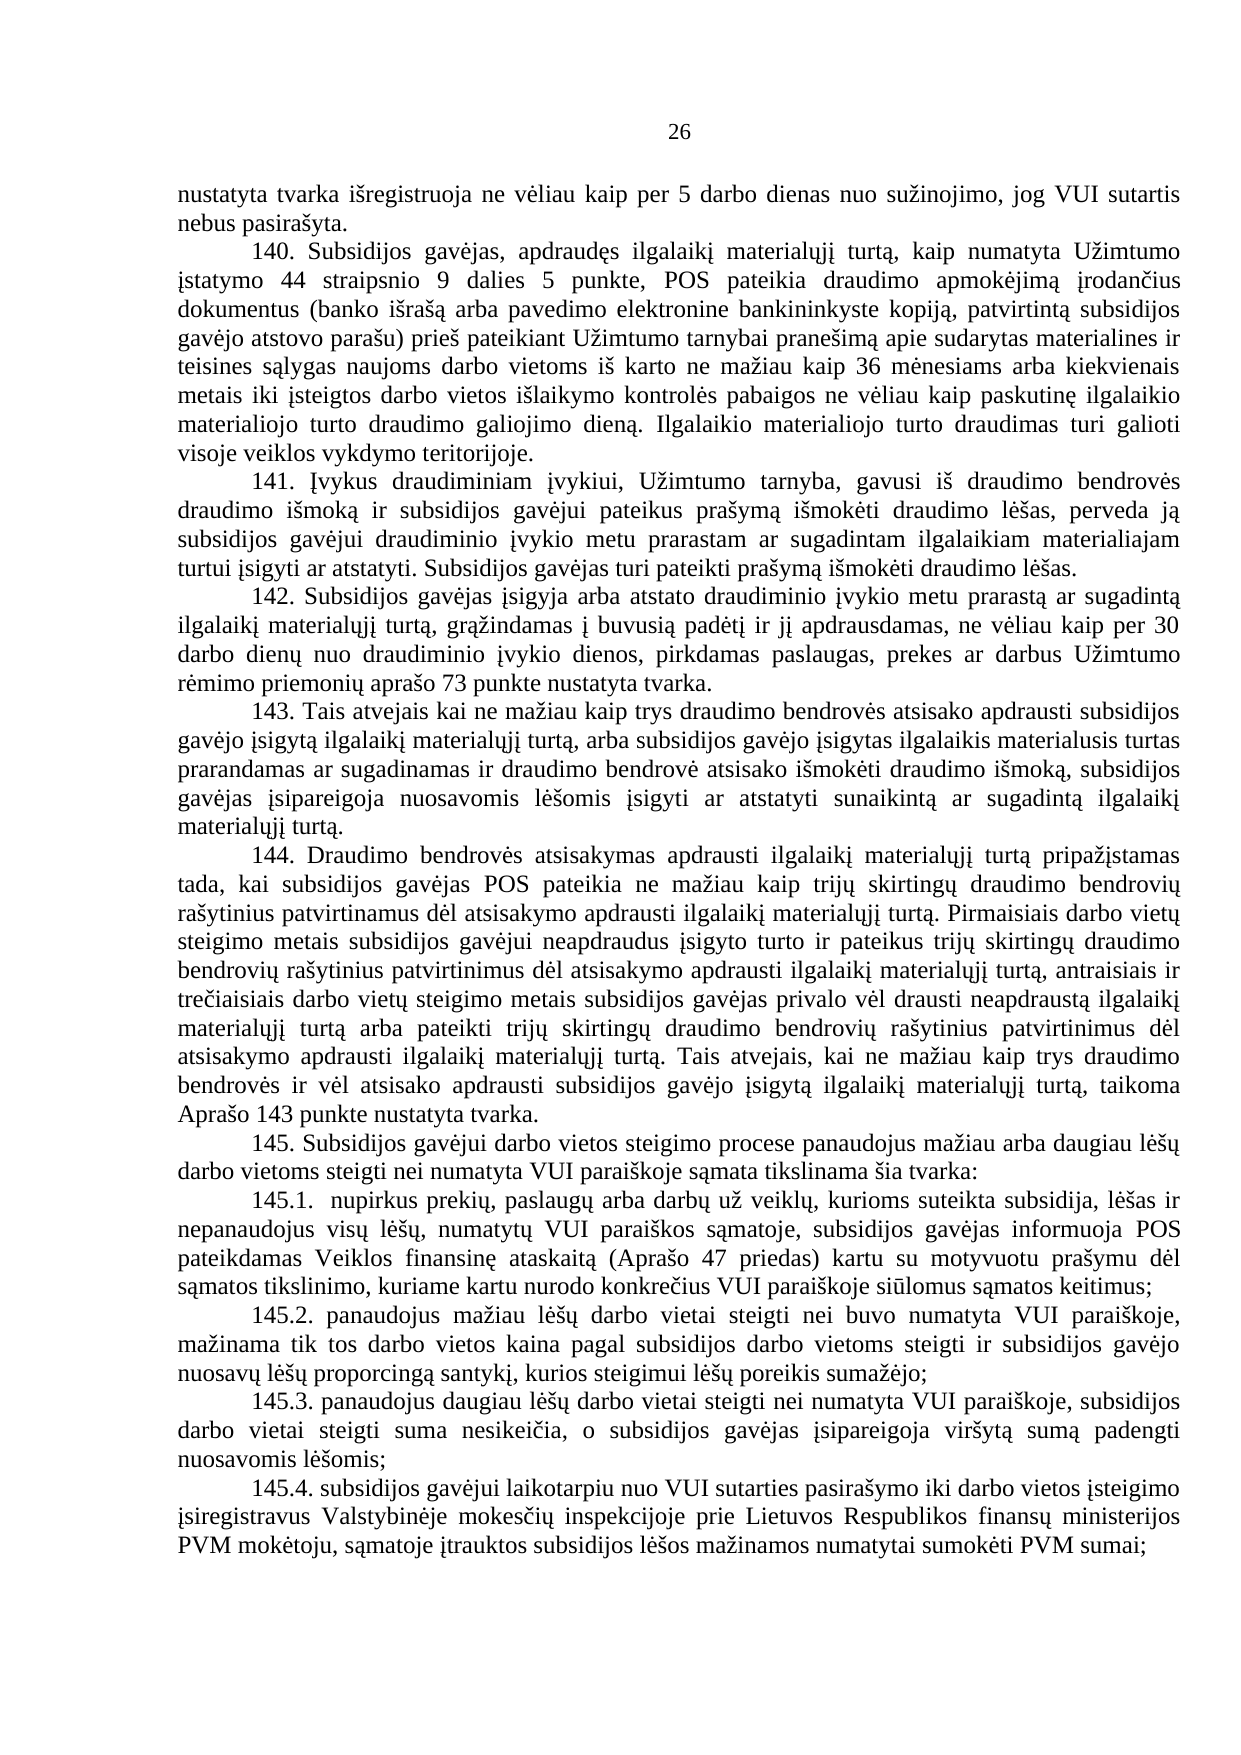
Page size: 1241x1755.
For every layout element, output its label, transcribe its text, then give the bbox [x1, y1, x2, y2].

text nustatyta tvarka išregistruoja ne vėliau kaip per 5 darbo dienas nuo sužinojimo, jog VUI sutartis nebus pasirašyta. [177, 179, 1181, 236]
text 143. Tais atvejais kai ne mažiau kaip trys draudimo bendrovės atsisako apdrausti subsidijos gavėjo įsigytą ilgalaikį materialųjį turtą, arba subsidijos gavėjo įsigytas ilgalaikis materialusis turtas prarandamas ar sugadinamas ir draudimo bendrovė atsisako išmokėti draudimo išmoką, subsidijos gavėjas įsipareigoja nuosavomis lėšomis įsigyti ar atstatyti sunaikintą ar sugadintą ilgalaikį materialųjį turtą. [177, 696, 1181, 840]
text 140. Subsidijos gavėjas, apdraudęs ilgalaikį materialųjį turtą, kaip numatyta Užimtumo įstatymo 44 straipsnio 9 dalies 5 punkte, POS pateikia draudimo apmokėjimą įrodančius dokumentus (banko išrašą arba pavedimo elektronine bankininkyste kopiją, patvirtintą subsidijos gavėjo atstovo parašu) prieš pateikiant Užimtumo tarnybai pranešimą apie sudarytas materialines ir teisines sąlygas naujoms darbo vietoms iš karto ne mažiau kaip 36 mėnesiams arba kiekvienais metais iki įsteigtos darbo vietos išlaikymo kontrolės pabaigos ne vėliau kaip paskutinę ilgalaikio materialiojo turto draudimo galiojimo dieną. Ilgalaikio materialiojo turto draudimas turi galioti visoje veiklos vykdymo teritorijoje. [177, 236, 1181, 466]
text 141. Įvykus draudiminiam įvykiui, Užimtumo tarnyba, gavusi iš draudimo bendrovės draudimo išmoką ir subsidijos gavėjui pateikus prašymą išmokėti draudimo lėšas, perveda ją subsidijos gavėjui draudiminio įvykio metu prarastam ar sugadintam ilgalaikiam materialiajam turtui įsigyti ar atstatyti. Subsidijos gavėjas turi pateikti prašymą išmokėti draudimo lėšas. [177, 466, 1181, 581]
text 145.4. subsidijos gavėjui laikotarpiu nuo VUI sutarties pasirašymo iki darbo vietos įsteigimo įsiregistravus Valstybinėje mokesčių inspekcijoje prie Lietuvos Respublikos finansų ministerijos PVM mokėtoju, sąmatoje įtrauktos subsidijos lėšos mažinamos numatytai sumokėti PVM sumai; [177, 1473, 1181, 1559]
text 145.2. panaudojus mažiau lėšų darbo vietai steigti nei buvo numatyta VUI paraiškoje, mažinama tik tos darbo vietos kaina pagal subsidijos darbo vietoms steigti ir subsidijos gavėjo nuosavų lėšų proporcingą santykį, kurios steigimui lėšų poreikis sumažėjo; [177, 1300, 1181, 1386]
text 145.3. panaudojus daugiau lėšų darbo vietai steigti nei numatyta VUI paraiškoje, subsidijos darbo vietai steigti suma nesikeičia, o subsidijos gavėjas įsipareigoja viršytą sumą padengti nuosavomis lėšomis; [177, 1386, 1181, 1473]
text 142. Subsidijos gavėjas įsigyja arba atstato draudiminio įvykio metu prarastą ar sugadintą ilgalaikį materialųjį turtą, grąžindamas į buvusią padėtį ir jį apdrausdamas, ne vėliau kaip per 30 darbo dienų nuo draudiminio įvykio dienos, pirkdamas paslaugas, prekes ar darbus Užimtumo rėmimo priemonių aprašo 73 punkte nustatyta tvarka. [177, 581, 1181, 696]
text 144. Draudimo bendrovės atsisakymas apdrausti ilgalaikį materialųjį turtą pripažįstamas tada, kai subsidijos gavėjas POS pateikia ne mažiau kaip trijų skirtingų draudimo bendrovių rašytinius patvirtinamus dėl atsisakymo apdrausti ilgalaikį materialųjį turtą. Pirmaisiais darbo vietų steigimo metais subsidijos gavėjui neapdraudus įsigyto turto ir pateikus trijų skirtingų draudimo bendrovių rašytinius patvirtinimus dėl atsisakymo apdrausti ilgalaikį materialųjį turtą, antraisiais ir trečiaisiais darbo vietų steigimo metais subsidijos gavėjas privalo vėl drausti neapdraustą ilgalaikį materialųjį turtą arba pateikti trijų skirtingų draudimo bendrovių rašytinius patvirtinimus dėl atsisakymo apdrausti ilgalaikį materialųjį turtą. Tais atvejais, kai ne mažiau kaip trys draudimo bendrovės ir vėl atsisako apdrausti subsidijos gavėjo įsigytą ilgalaikį materialųjį turtą, taikoma Aprašo 143 punkte nustatyta tvarka. [177, 840, 1181, 1128]
text 145. Subsidijos gavėjui darbo vietos steigimo procese panaudojus mažiau arba daugiau lėšų darbo vietoms steigti nei numatyta VUI paraiškoje sąmata tikslinama šia tvarka: [177, 1128, 1181, 1185]
text 145.1. nupirkus prekių, paslaugų arba darbų už veiklų, kurioms suteikta subsidija, lėšas ir nepanaudojus visų lėšų, numatytų VUI paraiškos sąmatoje, subsidijos gavėjas informuoja POS pateikdamas Veiklos finansinę ataskaitą (Aprašo 47 priedas) kartu su motyvuotu prašymu dėl sąmatos tikslinimo, kuriame kartu nurodo konkrečius VUI paraiškoje siūlomus sąmatos keitimus; [177, 1185, 1181, 1300]
